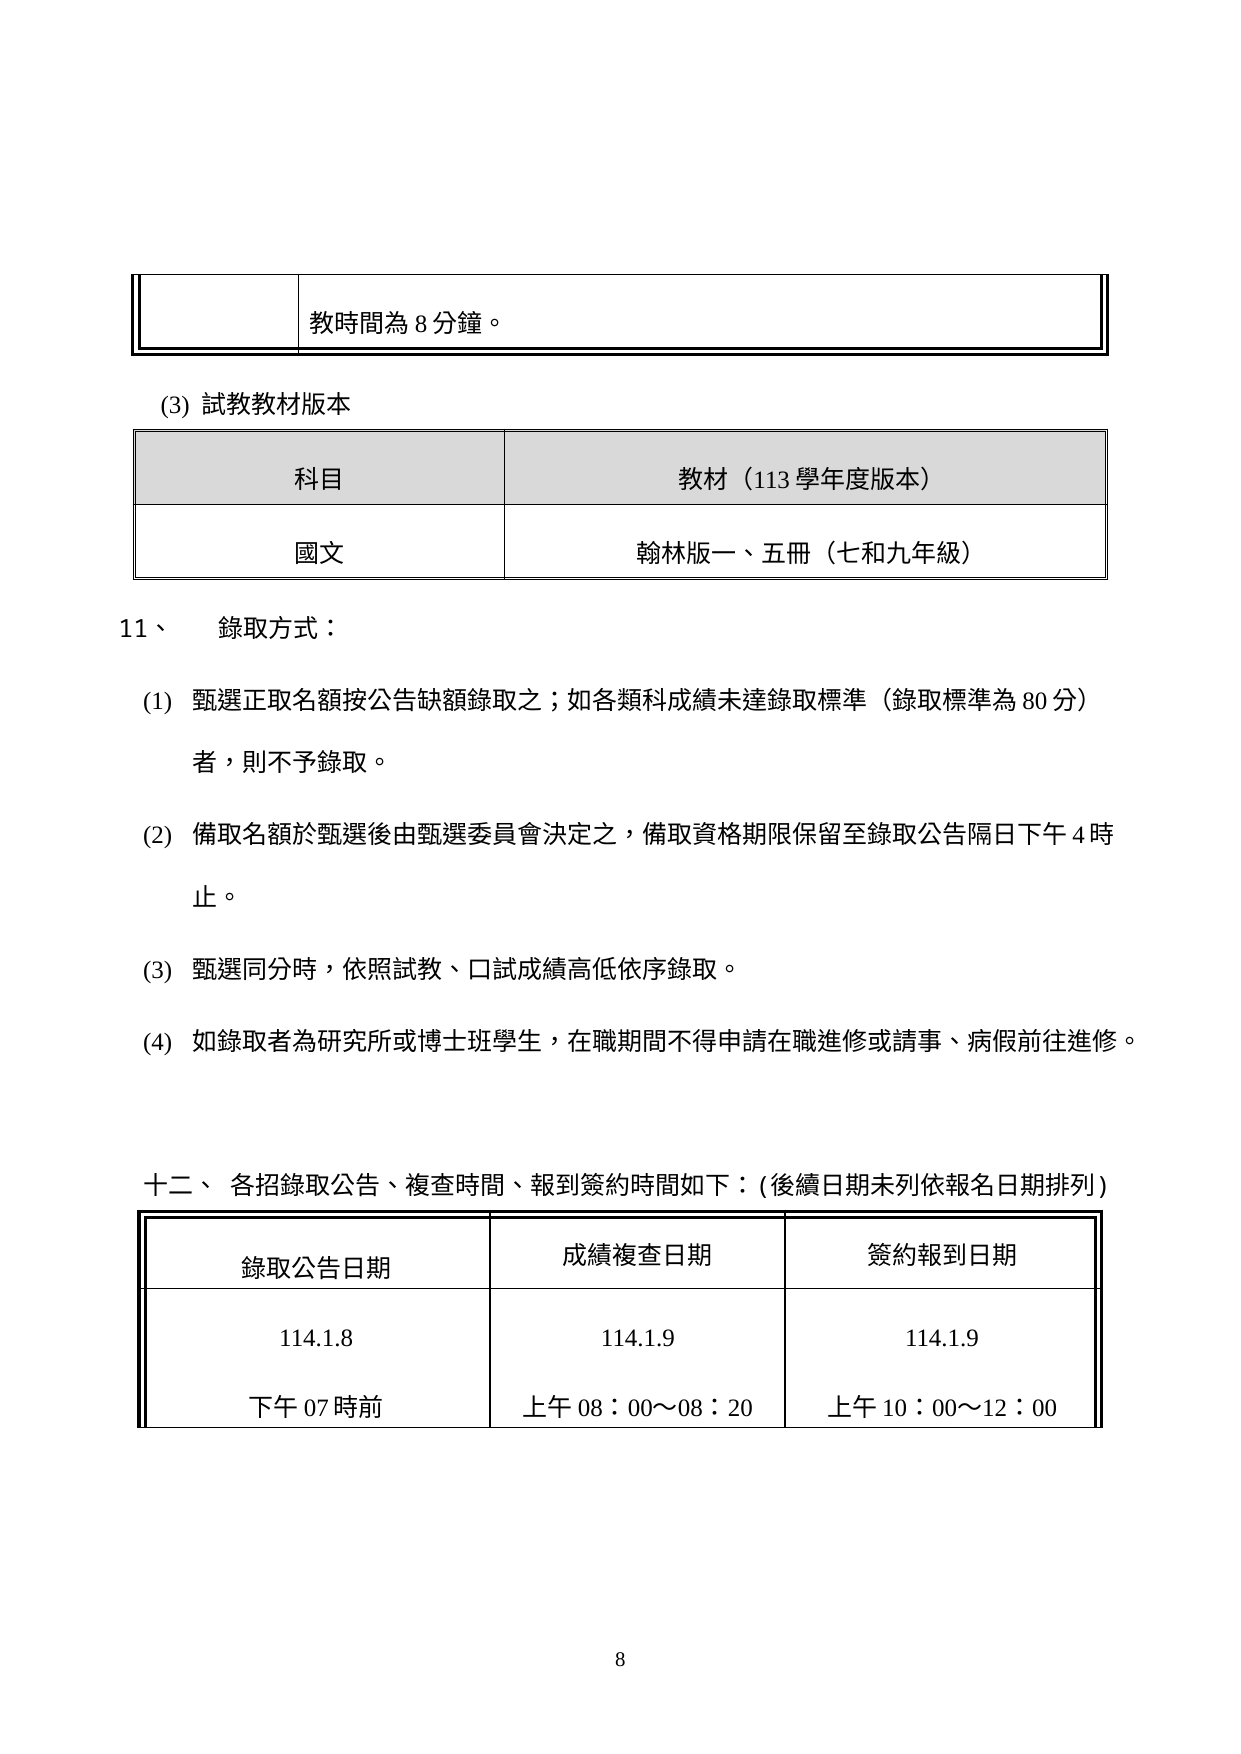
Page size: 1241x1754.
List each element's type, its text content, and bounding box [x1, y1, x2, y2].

table_header 錄取公告日期 [142, 1213, 489, 1288]
list 錄取方式： [118, 585, 1122, 647]
table_cell 114.1.9 上午10：00～12：00 [786, 1289, 1094, 1427]
list 如錄取者為研究所或博士班學生，在職期間不得申請在職進修或請事、病假前往進修。 [143, 998, 1122, 1061]
table_cell 翰林版一、五冊（七和九年級） [505, 505, 1105, 577]
table_cell 國文 [136, 505, 504, 577]
table_header 教材（113學年度版本） [505, 432, 1105, 504]
table_header 成績複查日期 [491, 1219, 784, 1288]
table_header 簽約報到日期 [786, 1213, 1098, 1288]
list 甄選正取名額按公告缺額錄取之；如各類科成績未達錄取標準（錄取標準為80分）者，則不予錄取。 [143, 657, 1122, 782]
table_header 科目 [136, 432, 504, 504]
table_cell 教時間為8分鐘。 [299, 275, 1100, 347]
table_cell 114.1.9 上午08：00～08：20 [491, 1289, 784, 1427]
text 十二、 各招錄取公告、複查時間、報到簽約時間如下：(後續日期未列依報名日期排列) [143, 1142, 1122, 1205]
table_cell [141, 275, 298, 347]
list 甄選同分時，依照試教、口試成績高低依序錄取。 [143, 926, 1122, 988]
list 備取名額於甄選後由甄選委員會決定之，備取資格期限保留至錄取公告隔日下午4時止。 [143, 791, 1122, 916]
list 試教教材版本 [160, 361, 1122, 424]
table_cell 114.1.8 下午07時前 [147, 1289, 489, 1427]
